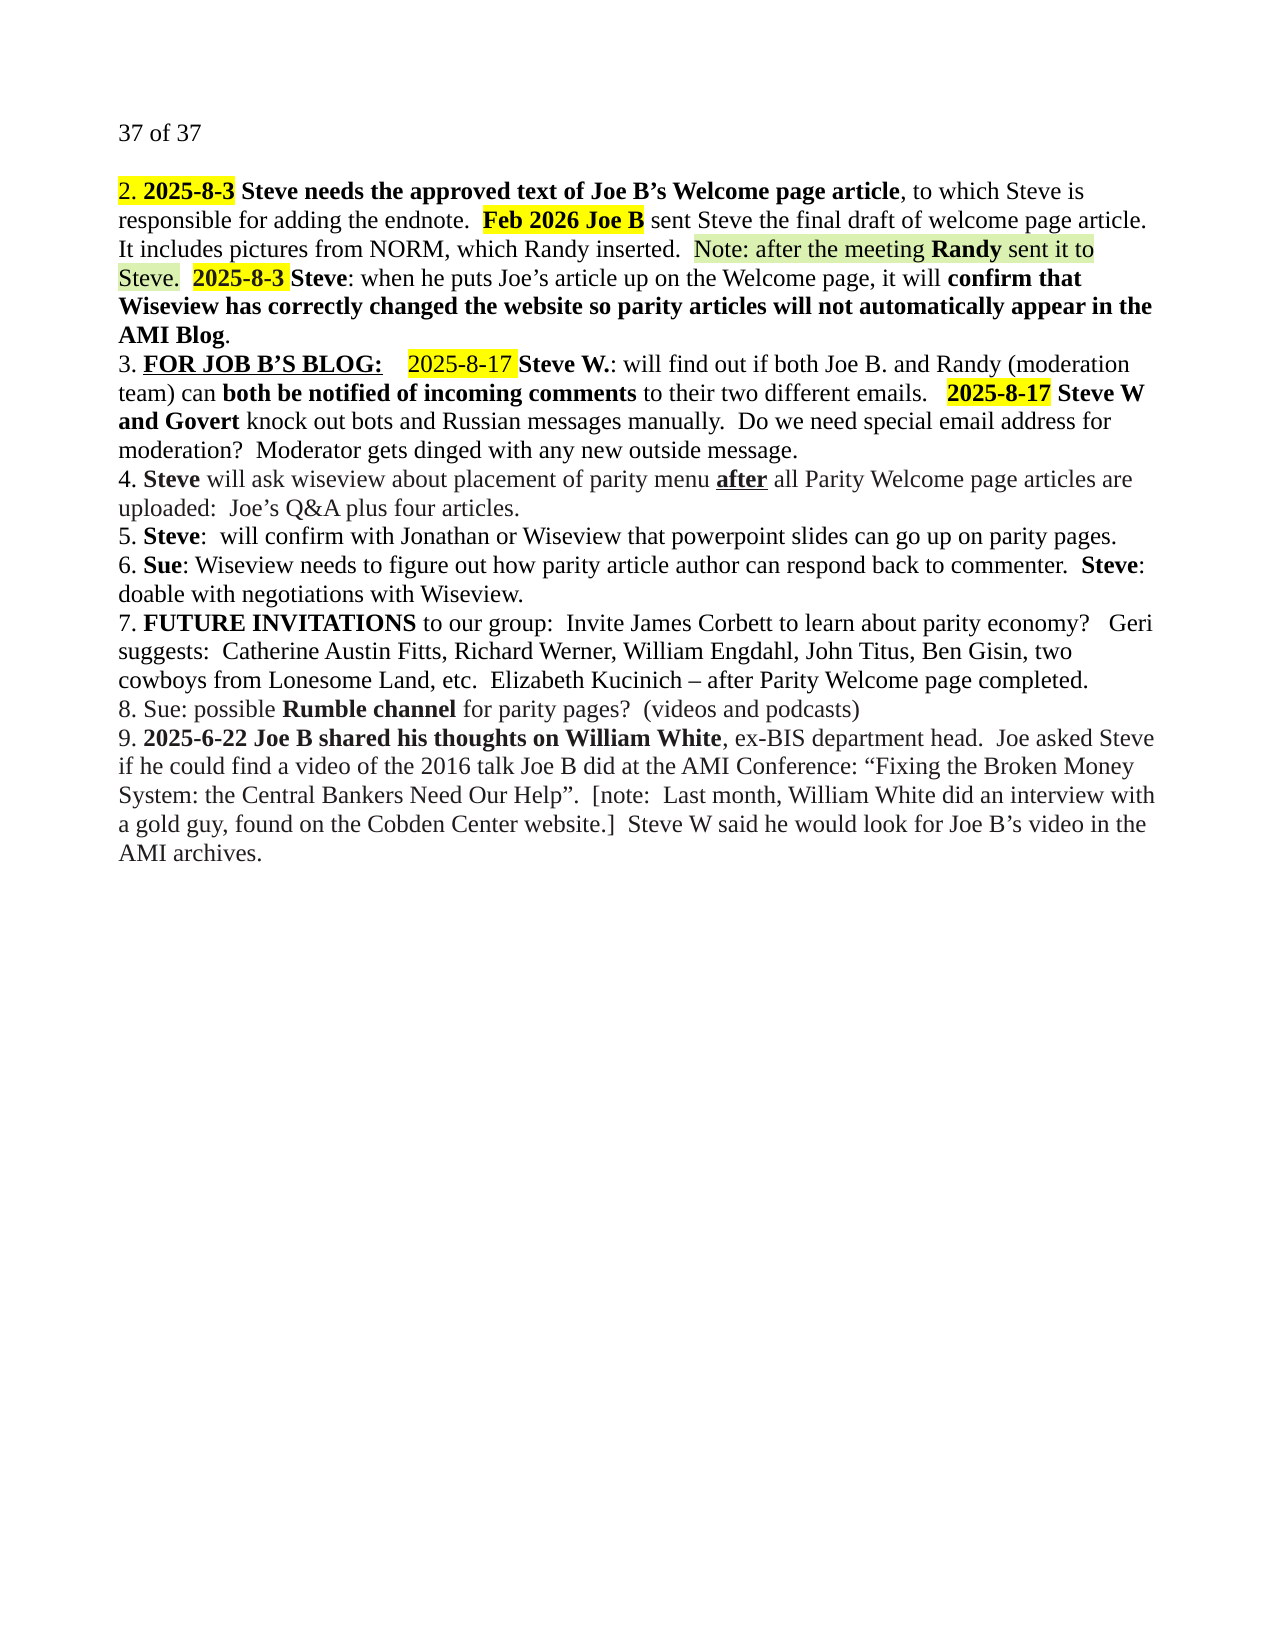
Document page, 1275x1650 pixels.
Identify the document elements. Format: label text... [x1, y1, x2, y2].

text 3. FOR JOB B’S BLOG: 2025-8-17 Steve W.: will find out if both Joe B. and Randy (moderation team) can both be notified of incoming comments to their two different emails. 2025-8-17 Steve W and Govert knock out bots and Russian messages manually. Do we need special email address for moderation? Moderator gets dinged with any new outside message. [118, 349, 1157, 464]
text 7. FUTURE INVITATIONS to our group: Invite James Corbett to learn about parity economy? Geri suggests: Catherine Austin Fitts, Richard Werner, William Engdahl, John Titus, Ben Gisin, two cowboys from Lonesome Land, etc. Elizabeth Kucinich – after Parity Welcome page completed. [118, 608, 1157, 694]
text 5. Steve: will confirm with Jonathan or Wiseview that powerpoint slides can go up on parity pages. [118, 521, 1157, 550]
text 8. Sue: possible Rumble channel for parity pages? (videos and podcasts) [118, 694, 1157, 723]
text 4. Steve will ask wiseview about placement of parity menu after all Parity Welcome page articles are uploaded: Joe’s Q&A plus four articles. [118, 464, 1157, 521]
text 9. 2025-6-22 Joe B shared his thoughts on William White, ex-BIS department head. Joe asked Steve if he could find a video of the 2016 talk Joe B did at the AMI Conference: “Fixing the Broken Money System: the Central Bankers Need Our Help”. [note: Last month, William White did an interview with a gold guy, found on the Cobden Center website.] Steve W said he would look for Joe B’s video in the AMI archives. [118, 723, 1157, 866]
text 6. Sue: Wiseview needs to figure out how parity article author can respond back to commenter. Steve: doable with negotiations with Wiseview. [118, 550, 1157, 608]
text 2. 2025-8-3 Steve needs the approved text of Joe B’s Welcome page article, to which Steve is responsible for adding the endnote. Feb 2026 Joe B sent Steve the final draft of welcome page article. It includes pictures from NORM, which Randy inserted. Note: after the meeting Randy sent it to Steve. 2025-8-3 Steve: when he puts Joe’s article up on the Welcome page, it will confirm that Wiseview has correctly changed the website so parity articles will not automatically appear in the AMI Blog. [118, 176, 1157, 349]
